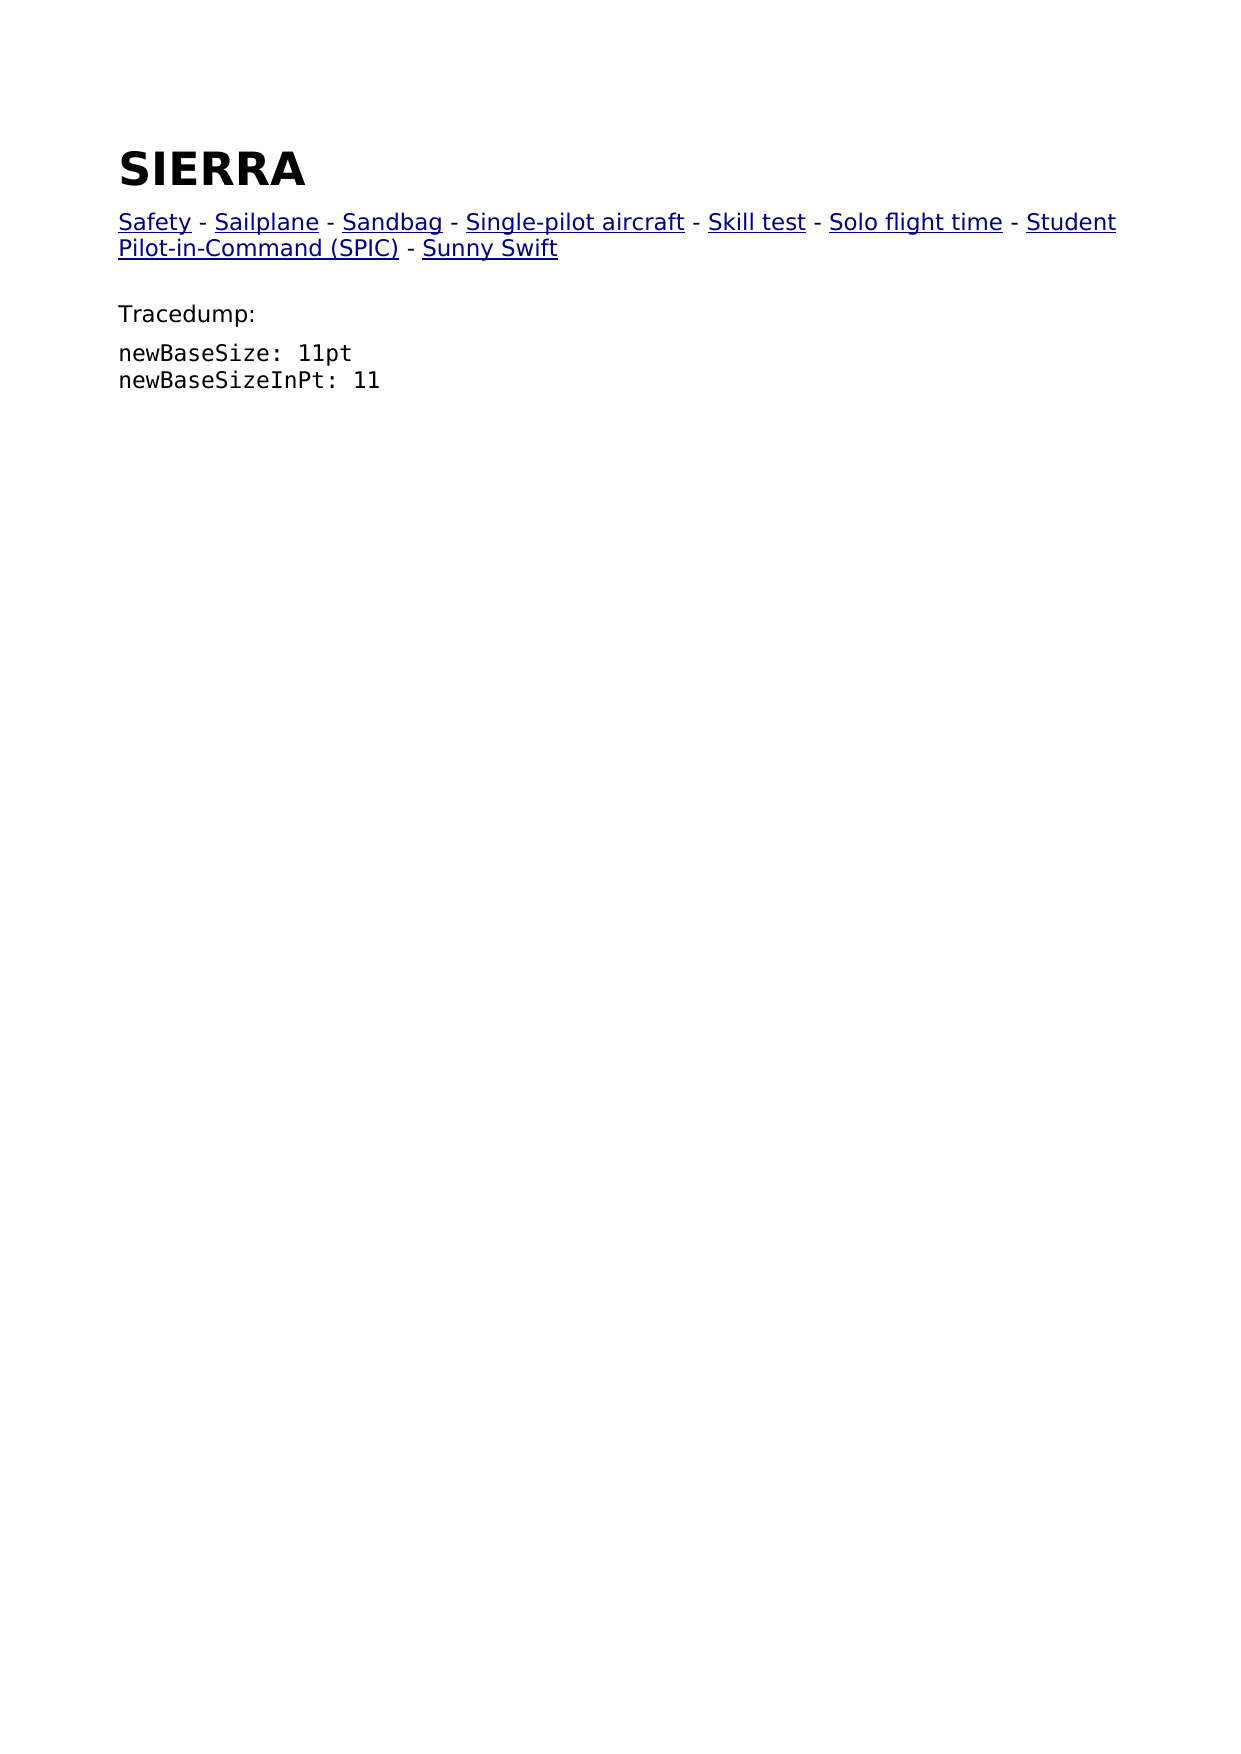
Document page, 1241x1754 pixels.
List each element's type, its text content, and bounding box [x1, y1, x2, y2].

text Tracedump: [118, 275, 1122, 328]
text Safety - Sailplane - Sandbag - Single-pilot aircraft - Skill test - Solo flight time - Student Pilot-in-Command (SPIC) - Sunny Swift [118, 209, 1122, 262]
text newBaseSize: 11pt newBaseSizeInPt: 11 [118, 341, 1122, 394]
subtitle SIERRA [118, 143, 1122, 196]
